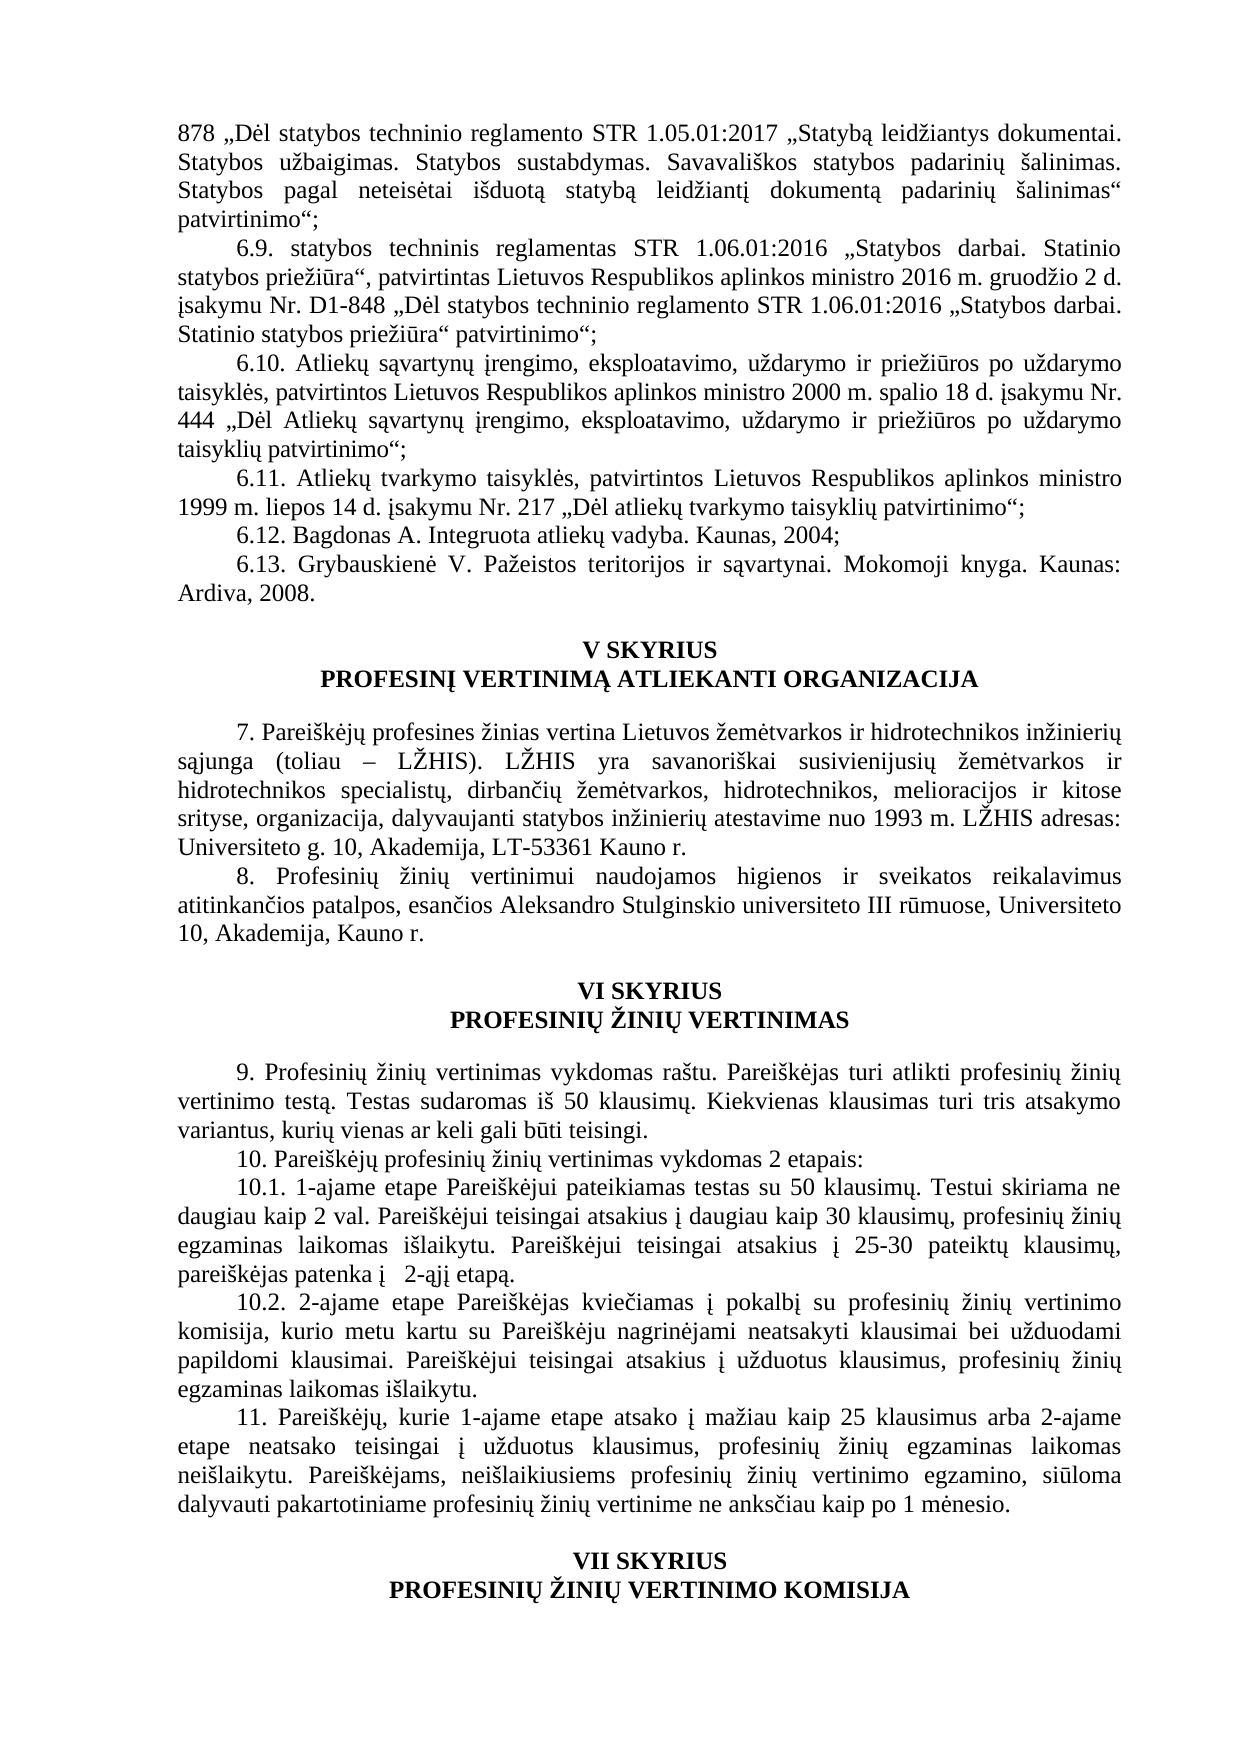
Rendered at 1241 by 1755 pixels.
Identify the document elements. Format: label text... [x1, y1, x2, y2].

text 8. Profesinių žinių vertinimui naudojamos higienos ir sveikatos reikalavimus atitinkančios patalpos, esančios Aleksandro Stulginskio universiteto III rūmuose, Universiteto 10, Akademija, Kauno r. [177, 861, 1122, 947]
text 6.9. statybos techninis reglamentas STR 1.06.01:2016 „Statybos darbai. Statinio statybos priežiūra“, patvirtintas Lietuvos Respublikos aplinkos ministro 2016 m. gruodžio 2 d. įsakymu Nr. D1-848 „Dėl statybos techninio reglamento STR 1.06.01:2016 „Statybos darbai. Statinio statybos priežiūra“ patvirtinimo“; [177, 233, 1122, 348]
text 10.1. 1-ajame etape Pareiškėjui pateikiamas testas su 50 klausimų. Testui skiriama ne daugiau kaip 2 val. Pareiškėjui teisingai atsakius į daugiau kaip 30 klausimų, profesinių žinių egzaminas laikomas išlaikytu. Pareiškėjui teisingai atsakius į 25-30 pateiktų klausimų, pareiškėjas patenka į 2-ąjį etapą. [177, 1172, 1122, 1287]
text 6.12. Bagdonas A. Integruota atliekų vadyba. Kaunas, 2004; [177, 521, 1122, 549]
text 9. Profesinių žinių vertinimas vykdomas raštu. Pareiškėjas turi atlikti profesinių žinių vertinimo testą. Testas sudaromas iš 50 klausimų. Kiekvienas klausimas turi tris atsakymo variantus, kurių vienas ar keli gali būti teisingi. [177, 1057, 1122, 1144]
text 6.11. Atliekų tvarkymo taisyklės, patvirtintos Lietuvos Respublikos aplinkos ministro 1999 m. liepos 14 d. įsakymu Nr. 217 „Dėl atliekų tvarkymo taisyklių patvirtinimo“; [177, 463, 1122, 521]
text V SKYRIUS [177, 636, 1122, 664]
text 6.10. Atliekų sąvartynų įrengimo, eksploatavimo, uždarymo ir priežiūros po uždarymo taisyklės, patvirtintos Lietuvos Respublikos aplinkos ministro 2000 m. spalio 18 d. įsakymu Nr. 444 „Dėl Atliekų sąvartynų įrengimo, eksploatavimo, uždarymo ir priežiūros po uždarymo taisyklių patvirtinimo“; [177, 348, 1122, 463]
text PROFESINIŲ ŽINIŲ VERTINIMAS [177, 1005, 1122, 1033]
text 6.13. Grybauskienė V. Pažeistos teritorijos ir sąvartynai. Mokomoji knyga. Kaunas: Ardiva, 2008. [177, 549, 1122, 607]
text 878 „Dėl statybos techninio reglamento STR 1.05.01:2017 „Statybą leidžiantys dokumentai. Statybos užbaigimas. Statybos sustabdymas. Savavališkos statybos padarinių šalinimas. Statybos pagal neteisėtai išduotą statybą leidžiantį dokumentą padarinių šalinimas“ patvirtinimo“; [177, 118, 1122, 233]
text 7. Pareiškėjų profesines žinias vertina Lietuvos žemėtvarkos ir hidrotechnikos inžinierių sąjunga (toliau – LŽHIS). LŽHIS yra savanoriškai susivienijusių žemėtvarkos ir hidrotechnikos specialistų, dirbančių žemėtvarkos, hidrotechnikos, melioracijos ir kitose srityse, organizacija, dalyvaujanti statybos inžinierių atestavime nuo 1993 m. LŽHIS adresas: Universiteto g. 10, Akademija, LT-53361 Kauno r. [177, 717, 1122, 861]
text 10.2. 2-ajame etape Pareiškėjas kviečiamas į pokalbį su profesinių žinių vertinimo komisija, kurio metu kartu su Pareiškėju nagrinėjami neatsakyti klausimai bei užduodami papildomi klausimai. Pareiškėjui teisingai atsakius į užduotus klausimus, profesinių žinių egzaminas laikomas išlaikytu. [177, 1287, 1122, 1402]
text 11. Pareiškėjų, kurie 1-ajame etape atsako į mažiau kaip 25 klausimus arba 2-ajame etape neatsako teisingai į užduotus klausimus, profesinių žinių egzaminas laikomas neišlaikytu. Pareiškėjams, neišlaikiusiems profesinių žinių vertinimo egzamino, siūloma dalyvauti pakartotiniame profesinių žinių vertinime ne anksčiau kaip po 1 mėnesio. [177, 1402, 1122, 1517]
text PROFESINIŲ ŽINIŲ VERTINIMO KOMISIJA [177, 1575, 1122, 1604]
text PROFESINĮ VERTINIMĄ ATLIEKANTI ORGANIZACIJA [177, 664, 1122, 693]
text VII SKYRIUS [177, 1546, 1122, 1575]
text VI SKYRIUS [177, 976, 1122, 1005]
text 10. Pareiškėjų profesinių žinių vertinimas vykdomas 2 etapais: [177, 1144, 1122, 1172]
